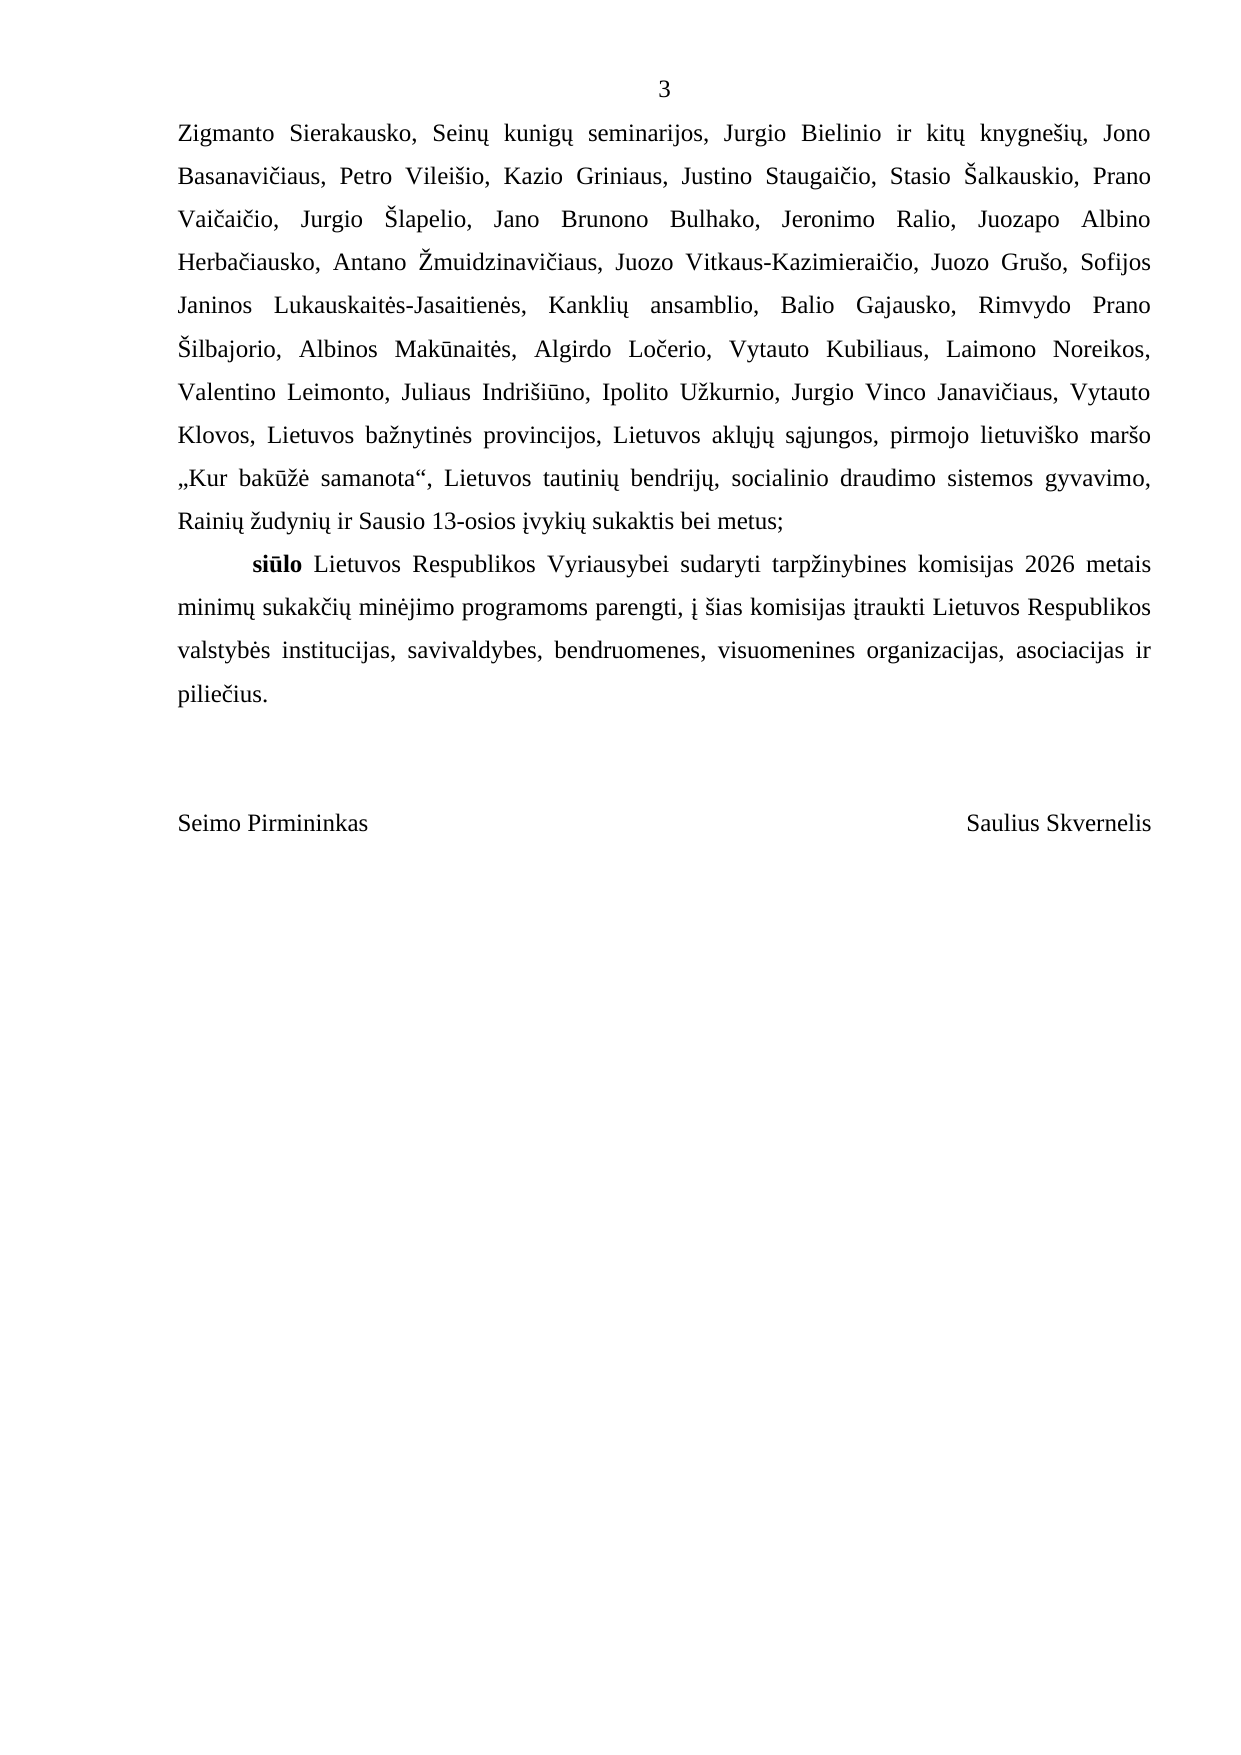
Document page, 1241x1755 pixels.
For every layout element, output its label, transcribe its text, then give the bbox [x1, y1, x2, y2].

text Seimo Pirmininkas Saulius Skvernelis [177, 808, 1152, 837]
text Zigmanto Sierakausko, Seinų kunigų seminarijos, Jurgio Bielinio ir kitų knygnešių, Jono Basanavičiaus, Petro Vileišio, Kazio Griniaus, Justino Staugaičio, Stasio Šalkauskio, Prano Vaičaičio, Jurgio Šlapelio, Jano Brunono Bulhako, Jeronimo Ralio, Juozapo Albino Herbačiausko, Antano Žmuidzinavičiaus, Juozo Vitkaus-Kazimieraičio, Juozo Grušo, Sofijos Janinos Lukauskaitės-Jasaitienės, Kanklių ansamblio, Balio Gajausko, Rimvydo Prano Šilbajorio, Albinos Makūnaitės, Algirdo Ločerio, Vytauto Kubiliaus, Laimono Noreikos, Valentino Leimonto, Juliaus Indrišiūno, Ipolito Užkurnio, Jurgio Vinco Janavičiaus, Vytauto Klovos, Lietuvos bažnytinės provincijos, Lietuvos aklųjų sąjungos, pirmojo lietuviško maršo „Kur bakūžė samanota“, Lietuvos tautinių bendrijų, socialinio draudimo sistemos gyvavimo, Rainių žudynių ir Sausio 13-osios įvykių sukaktis bei metus; [177, 118, 1152, 535]
text siūlo Lietuvos Respublikos Vyriausybei sudaryti tarpžinybines komisijas 2026 metais minimų sukakčių minėjimo programoms parengti, į šias komisijas įtraukti Lietuvos Respublikos valstybės institucijas, savivaldybes, bendruomenes, visuomenines organizacijas, asociacijas ir piliečius. [177, 549, 1152, 707]
